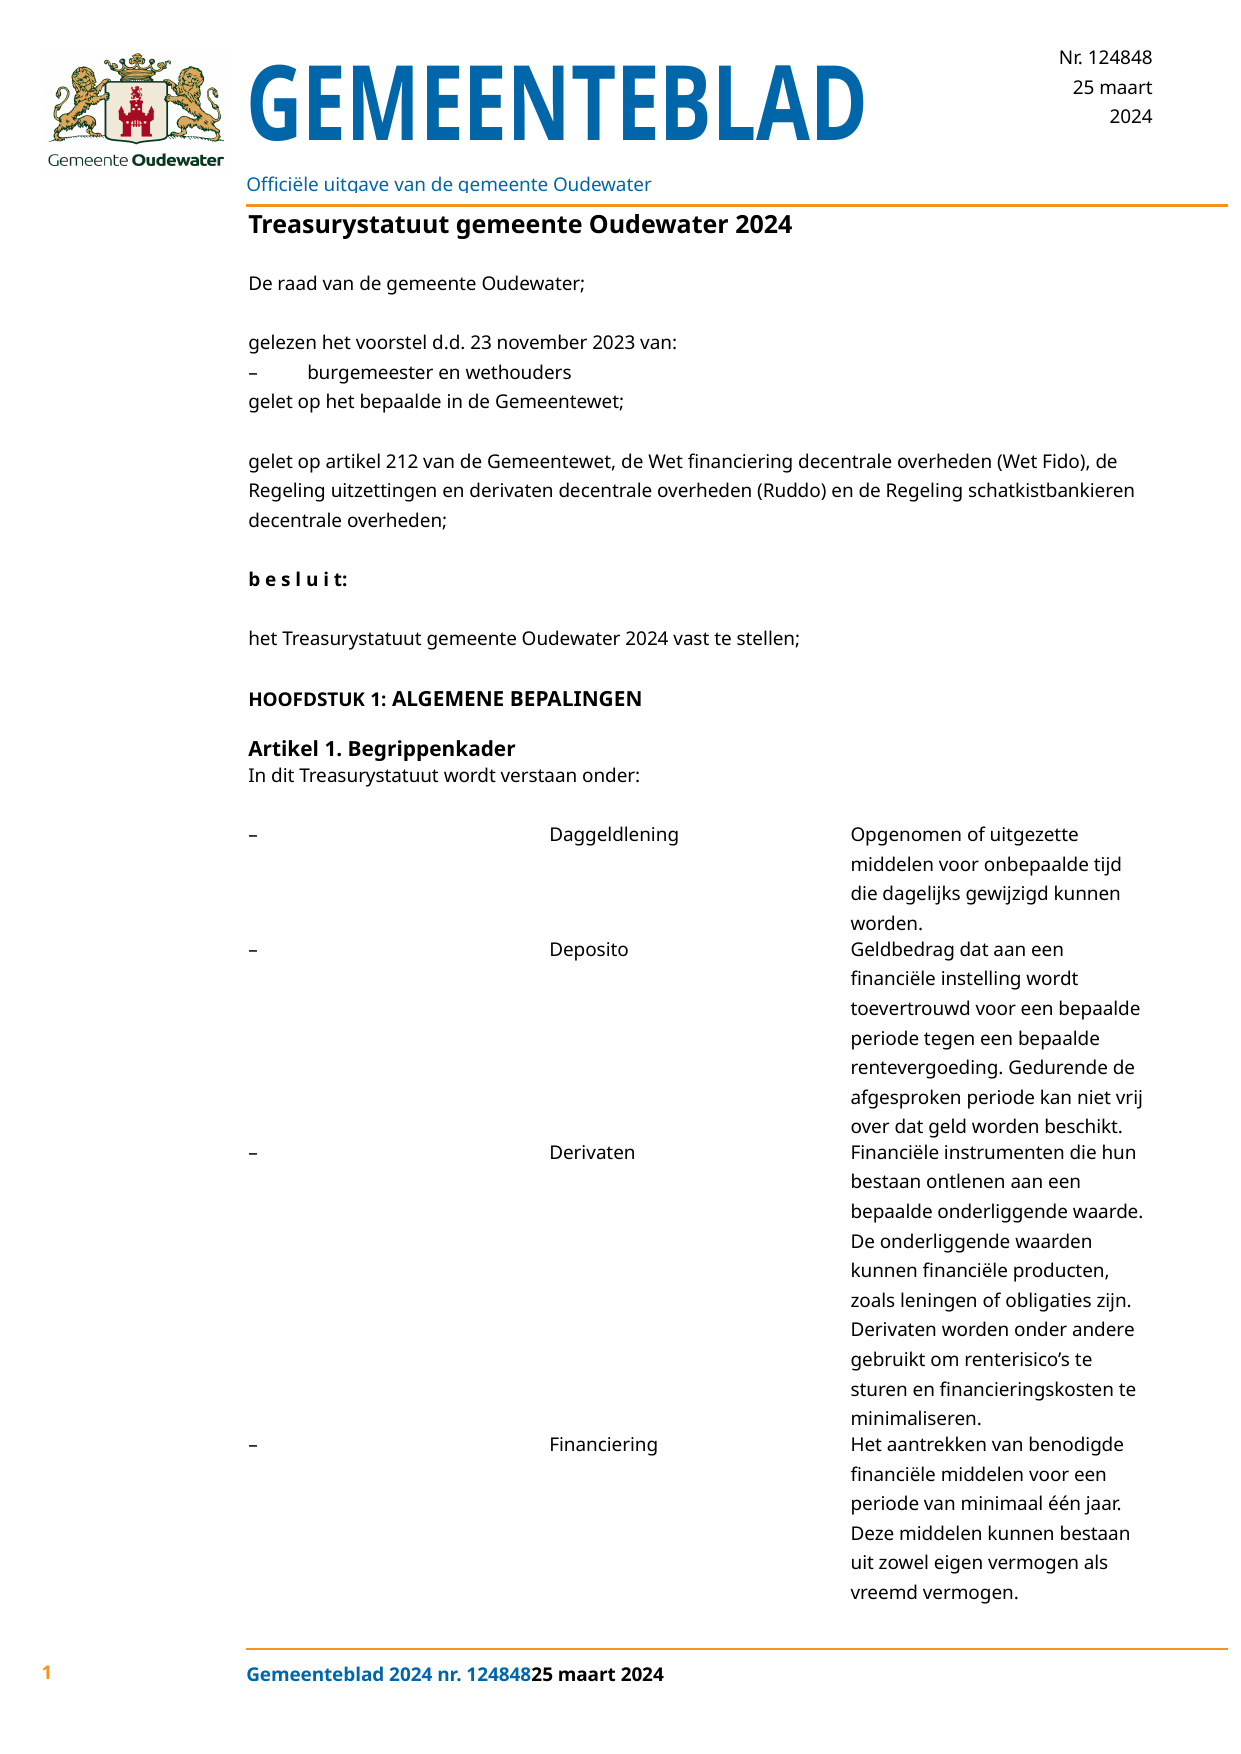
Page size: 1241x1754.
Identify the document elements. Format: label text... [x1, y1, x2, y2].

text HOOFDSTUK 1: ALGEMENE BEPALINGEN [248, 684, 1152, 713]
text gelezen het voorstel d.d. 23 november 2023 van: [248, 329, 1152, 355]
table_cell Financiering [549, 1431, 850, 1605]
table_cell Derivaten [549, 1139, 850, 1431]
table_cell – [248, 936, 549, 1139]
table_cell – [248, 1139, 549, 1431]
table_cell Het aantrekken van benodigde financiële middelen voor een periode van minimaal één jaar. Deze middelen kunnen bestaan uit zowel eigen vermogen als vreemd vermogen. [850, 1431, 1152, 1605]
text gelet op het bepaalde in de Gemeentewet; [248, 389, 1152, 414]
text Artikel 1. Begrippenkader [248, 734, 1152, 762]
table_cell – [248, 1431, 549, 1605]
text b e s l u i t: [248, 566, 1152, 592]
text In dit Treasurystatuut wordt verstaan onder: [248, 762, 1152, 788]
table_cell Financiële instrumenten die hun bestaan ontlenen aan een bepaalde onderliggende waarde. De onderliggende waarden kunnen financiële producten, zoals leningen of obligaties zijn. Derivaten worden onder andere gebruikt om renterisico’s te sturen en financieringskosten te minimaliseren. [850, 1139, 1152, 1431]
text De raad van de gemeente Oudewater; [248, 270, 1152, 296]
text het Treasurystatuut gemeente Oudewater 2024 vast te stellen; [248, 625, 1152, 651]
list burgemeester en wethouders [248, 359, 1152, 385]
table_cell Geldbedrag dat aan een financiële instelling wordt toevertrouwd voor een bepaalde periode tegen een bepaalde rentevergoeding. Gedurende de afgesproken periode kan niet vrij over dat geld worden beschikt. [850, 936, 1152, 1139]
text gelet op artikel 212 van de Gemeentewet, de Wet financiering decentrale overheden (Wet Fido), de Regeling uitzettingen en derivaten decentrale overheden (Ruddo) en de Regeling schatkistbankieren decentrale overheden; [248, 448, 1152, 533]
table_header Opgenomen of uitgezette middelen voor onbepaalde tijd die dagelijks gewijzigd kunnen worden. [850, 821, 1152, 936]
text Treasurystatuut gemeente Oudewater 2024 [248, 207, 1152, 241]
table_cell Deposito [549, 936, 850, 1139]
table_header Daggeldlening [549, 821, 850, 936]
table_header – [248, 821, 549, 936]
picture [41, 47, 231, 172]
